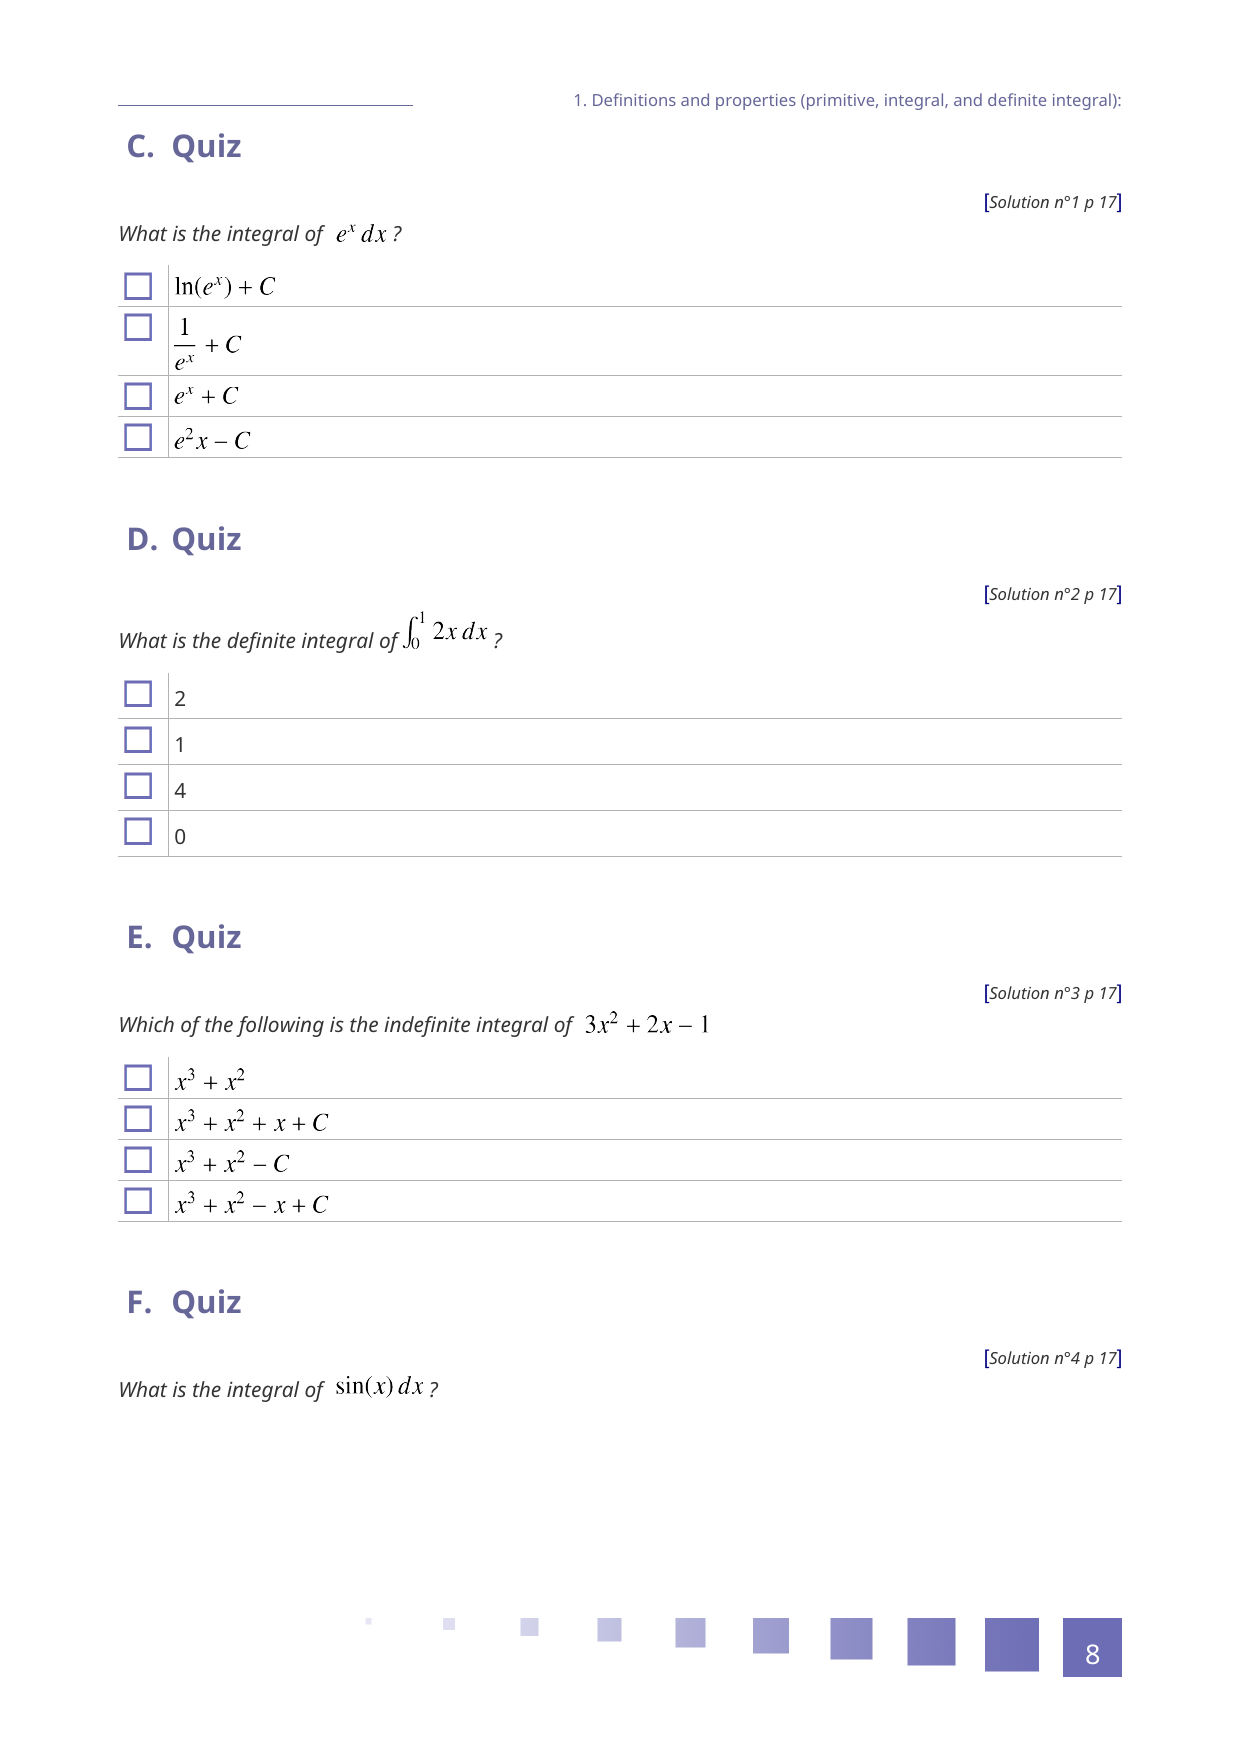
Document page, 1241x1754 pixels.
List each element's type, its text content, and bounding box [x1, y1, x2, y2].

table_cell [169, 1181, 1122, 1221]
table_cell 0 [169, 811, 1122, 856]
picture [123, 816, 154, 846]
table_header [118, 673, 168, 718]
picture [174, 1191, 329, 1213]
table_cell [118, 417, 168, 457]
picture [336, 223, 387, 242]
table_header [118, 1057, 168, 1098]
text [Solution n°2 p 15] [118, 583, 1122, 606]
picture [123, 1144, 154, 1174]
picture [123, 312, 154, 342]
table_cell [169, 417, 1122, 457]
picture [123, 271, 154, 301]
picture [123, 678, 154, 708]
title Quiz [118, 124, 1122, 167]
table_header [118, 265, 168, 306]
picture [123, 1062, 154, 1092]
picture [174, 1150, 290, 1172]
table_cell [169, 376, 1122, 416]
text [Solution n°4 p 15] [118, 1346, 1122, 1369]
picture [336, 1375, 423, 1398]
picture [321, 1618, 1122, 1678]
title Quiz [118, 1280, 1122, 1322]
picture [174, 1109, 329, 1131]
text Which of the following is the indefinite integral of [118, 1011, 1122, 1039]
table_cell [118, 1140, 168, 1180]
text [Solution n°1 p 15] [118, 190, 1122, 213]
table_cell [169, 307, 1122, 375]
picture [174, 1068, 245, 1090]
picture [174, 277, 275, 299]
table_cell [118, 811, 168, 856]
picture [123, 1103, 154, 1133]
text What is the integral of ? [118, 1375, 1122, 1403]
picture [123, 770, 154, 800]
picture [174, 318, 242, 370]
text [Solution n°3 p 15] [118, 982, 1122, 1004]
picture [585, 1011, 709, 1033]
picture [123, 724, 154, 754]
picture [123, 381, 154, 411]
table_cell [118, 1099, 168, 1139]
text What is the definite integral of ? [118, 612, 1122, 655]
picture [174, 387, 239, 404]
picture [402, 611, 488, 649]
table_header [169, 1057, 1122, 1098]
picture [123, 1185, 154, 1215]
table_cell [118, 1181, 168, 1221]
table_cell 1 [169, 719, 1122, 764]
table_cell [118, 307, 168, 375]
table_cell [169, 1140, 1122, 1180]
table_cell 4 [169, 765, 1122, 810]
table_header [169, 265, 1122, 306]
picture [174, 428, 251, 449]
table_header 2 [169, 673, 1122, 718]
table_cell [118, 376, 168, 416]
table_cell [118, 765, 168, 810]
text What is the integral of ? [118, 219, 1122, 248]
title Quiz [118, 516, 1122, 559]
table_cell [118, 719, 168, 764]
picture [123, 422, 154, 452]
table_cell [169, 1099, 1122, 1139]
title Quiz [118, 915, 1122, 958]
